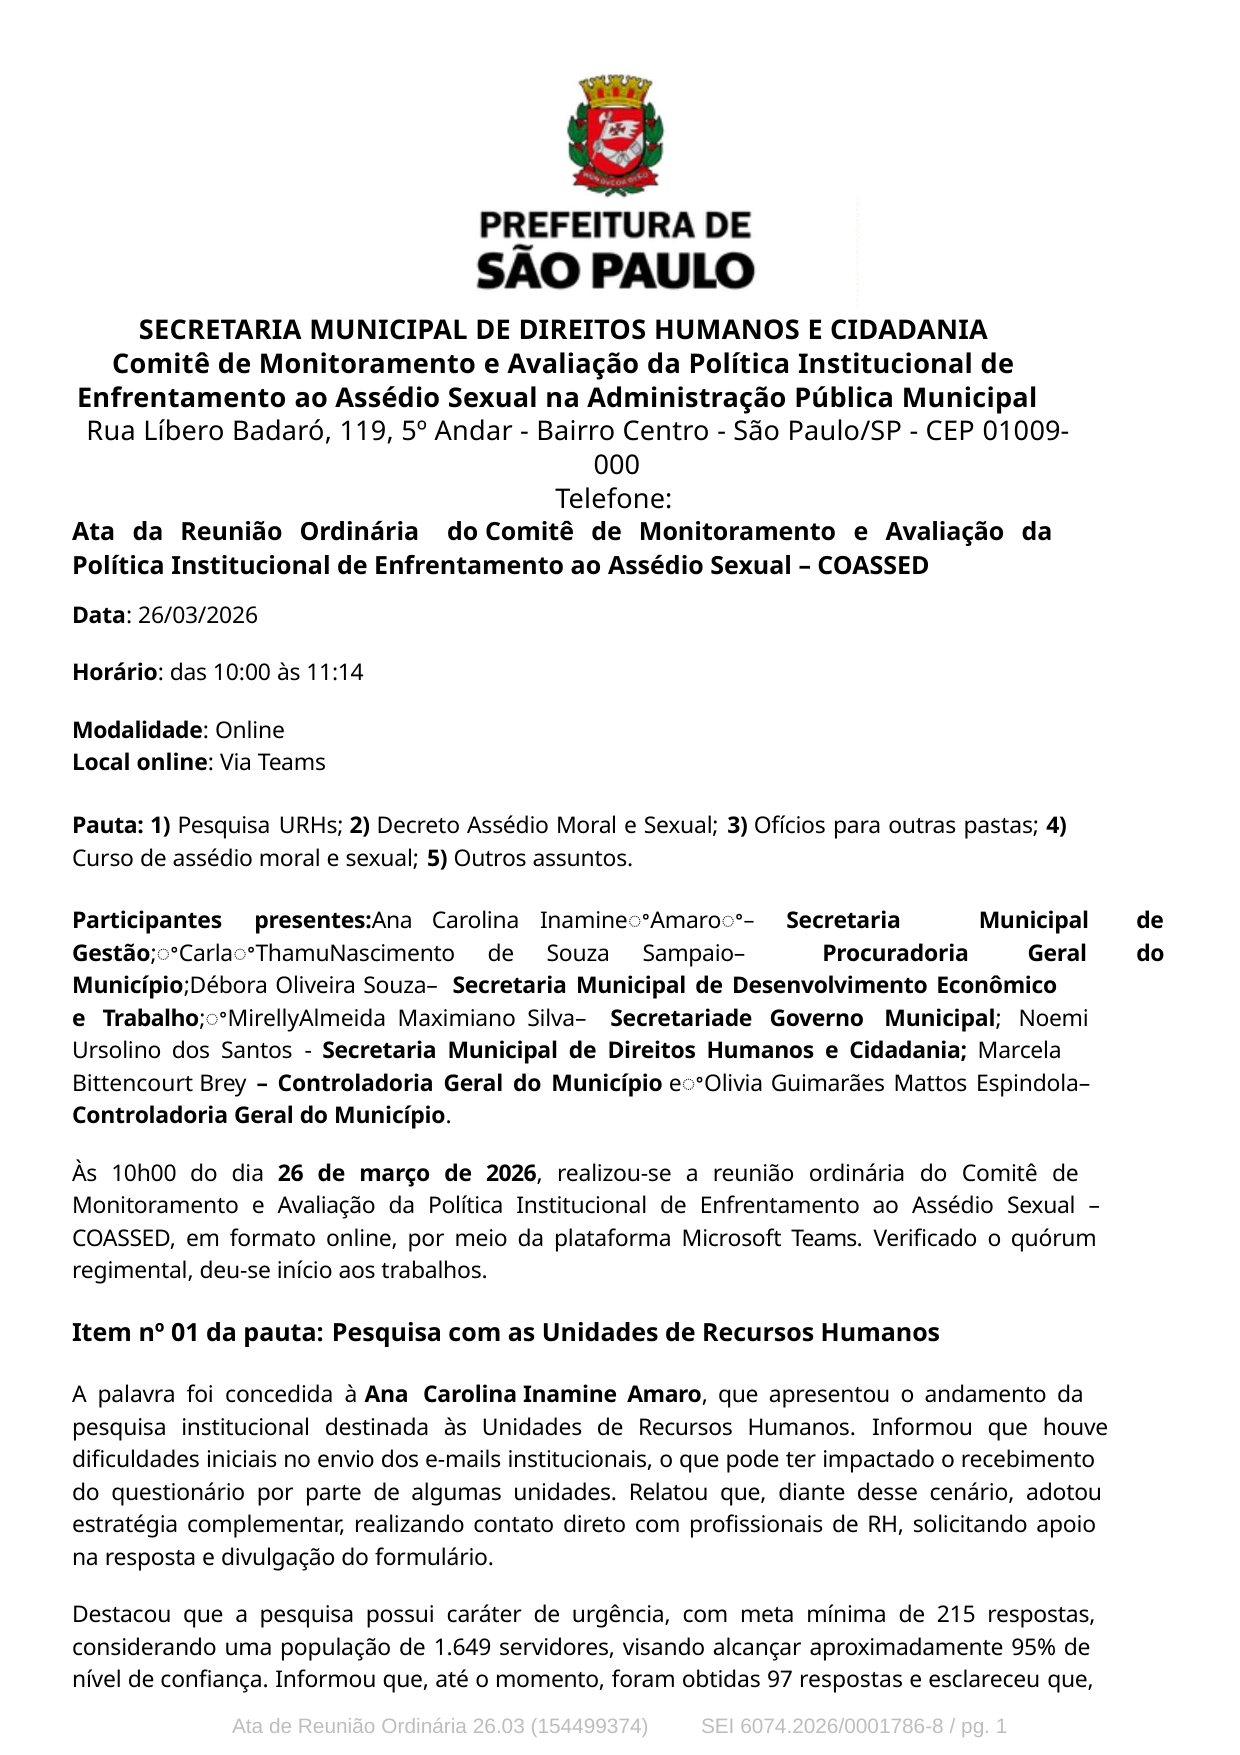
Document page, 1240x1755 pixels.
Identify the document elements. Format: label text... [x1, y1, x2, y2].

text Enfrentamento ao Assédio Sexual na Administração Pública Municipal [77, 381, 1187, 413]
text Geral [1027, 940, 1126, 966]
text do [1136, 940, 1192, 966]
text Ata da Reunião Ordinária do Comitê de Monitoramento e Avaliação da [72, 517, 1192, 547]
text considerando uma população de 1.649 servidores, visando alcançar aproximadamente 95% de [72, 1634, 1193, 1660]
text Pauta: 1) Pesquisa URHs; 2) Decreto Assédio Moral e Sexual; 3) Ofícios para outras pastas; 4) [72, 812, 1192, 839]
text Curso de assédio moral e sexual; 5) Outros assuntos. [72, 845, 703, 871]
text Modalidade: Online [72, 717, 331, 744]
text Às 10h00 do dia 26 de março de 2026, realizou-se a reunião ordinária do Comitê de [72, 1160, 1192, 1186]
text na resposta e divulgação do formulário. [72, 1544, 1193, 1571]
text A palavra foi concedida à Ana Carolina Inamine Amaro, que apresentou o andamento da [72, 1381, 1193, 1408]
text COASSED, em formato online, por meio da plataforma Microsoft Teams. Veriﬁcado o quórum [72, 1225, 1192, 1251]
text Telefone: [555, 483, 708, 515]
text Item nº 01 da pauta: Pesquisa com as Unidades de Recursos Humanos [72, 1318, 1092, 1347]
text Horário: das 10:00 às 11:14 [72, 660, 423, 686]
text Municipal [978, 907, 1126, 934]
text nível de confiança. Informou que, até o momento, foram obtidas 97 respostas e esclareceu que, [72, 1667, 1193, 1693]
text SECRETARIA MUNICIPAL DE DIREITOS HUMANOS E CIDADANIA [139, 314, 1187, 346]
text Ata de Reunião Ordinária 26.03 (154499374) [232, 1714, 674, 1738]
text regimental, deu-se início aos trabalhos. [72, 1258, 1192, 1284]
text de [1136, 907, 1192, 934]
text Controladoria Geral do Município. [72, 1103, 1192, 1129]
text Bittencourt Brey – Controladoria Geral do Município eꢀOlivia Guimarães Mattos Espindola– [72, 1070, 1192, 1097]
text Ursolino dos Santos - Secretaria Municipal de Direitos Humanos e Cidadania; Marcela [72, 1038, 1192, 1064]
text Gestão;ꢀCarlaꢀThamuNascimento de Souza Sampaio– [72, 940, 822, 966]
text estratégia complementar, realizando contato direto com proﬁssionais de RH, solicitando apoio [72, 1512, 1193, 1538]
text diﬁculdades iniciais no envio dos e-mails institucionais, o que pode ter impactado o recebimento [72, 1447, 1193, 1473]
text Rua Líbero Badaró, 119, 5º Andar - Bairro Centro - São Paulo/SP - CEP 01009- [86, 415, 1187, 447]
text Monitoramento e Avaliação da Política Institucional de Enfrentamento ao Assédio Sexual – [72, 1193, 1192, 1219]
text Participantes presentes:Ana Carolina InamineꢀAmaroꢀ– Secretaria [72, 907, 968, 934]
text Destacou que a pesquisa possui caráter de urgência, com meta mínima de 215 respostas, [72, 1601, 1193, 1628]
text SEI 6074.2026/0001786-8 / pg. 1 [701, 1714, 1033, 1738]
text do questionário por parte de algumas unidades. Relatou que, diante desse cenário, adotou [72, 1479, 1193, 1505]
text Comitê de Monitoramento e Avaliação da Política Institucional de [112, 348, 1187, 380]
text pesquisa institucional destinada às Unidades de Recursos Humanos. Informou que houve [72, 1414, 1193, 1440]
text Data: 26/03/2026 [72, 602, 302, 629]
text Município;Débora Oliveira Souza– Secretaria Municipal de Desenvolvimento Econômico [72, 972, 1192, 999]
text Local online: Via Teams [72, 750, 382, 776]
text Procuradoria [822, 940, 1011, 966]
text e Trabalho;ꢀMirellyAlmeida Maximiano Silva– Secretariade Governo Municipal; Noemi [72, 1005, 1192, 1031]
text Política Institucional de Enfrentamento ao Assédio Sexual – COASSED [72, 551, 1192, 580]
text 000 [593, 449, 671, 481]
